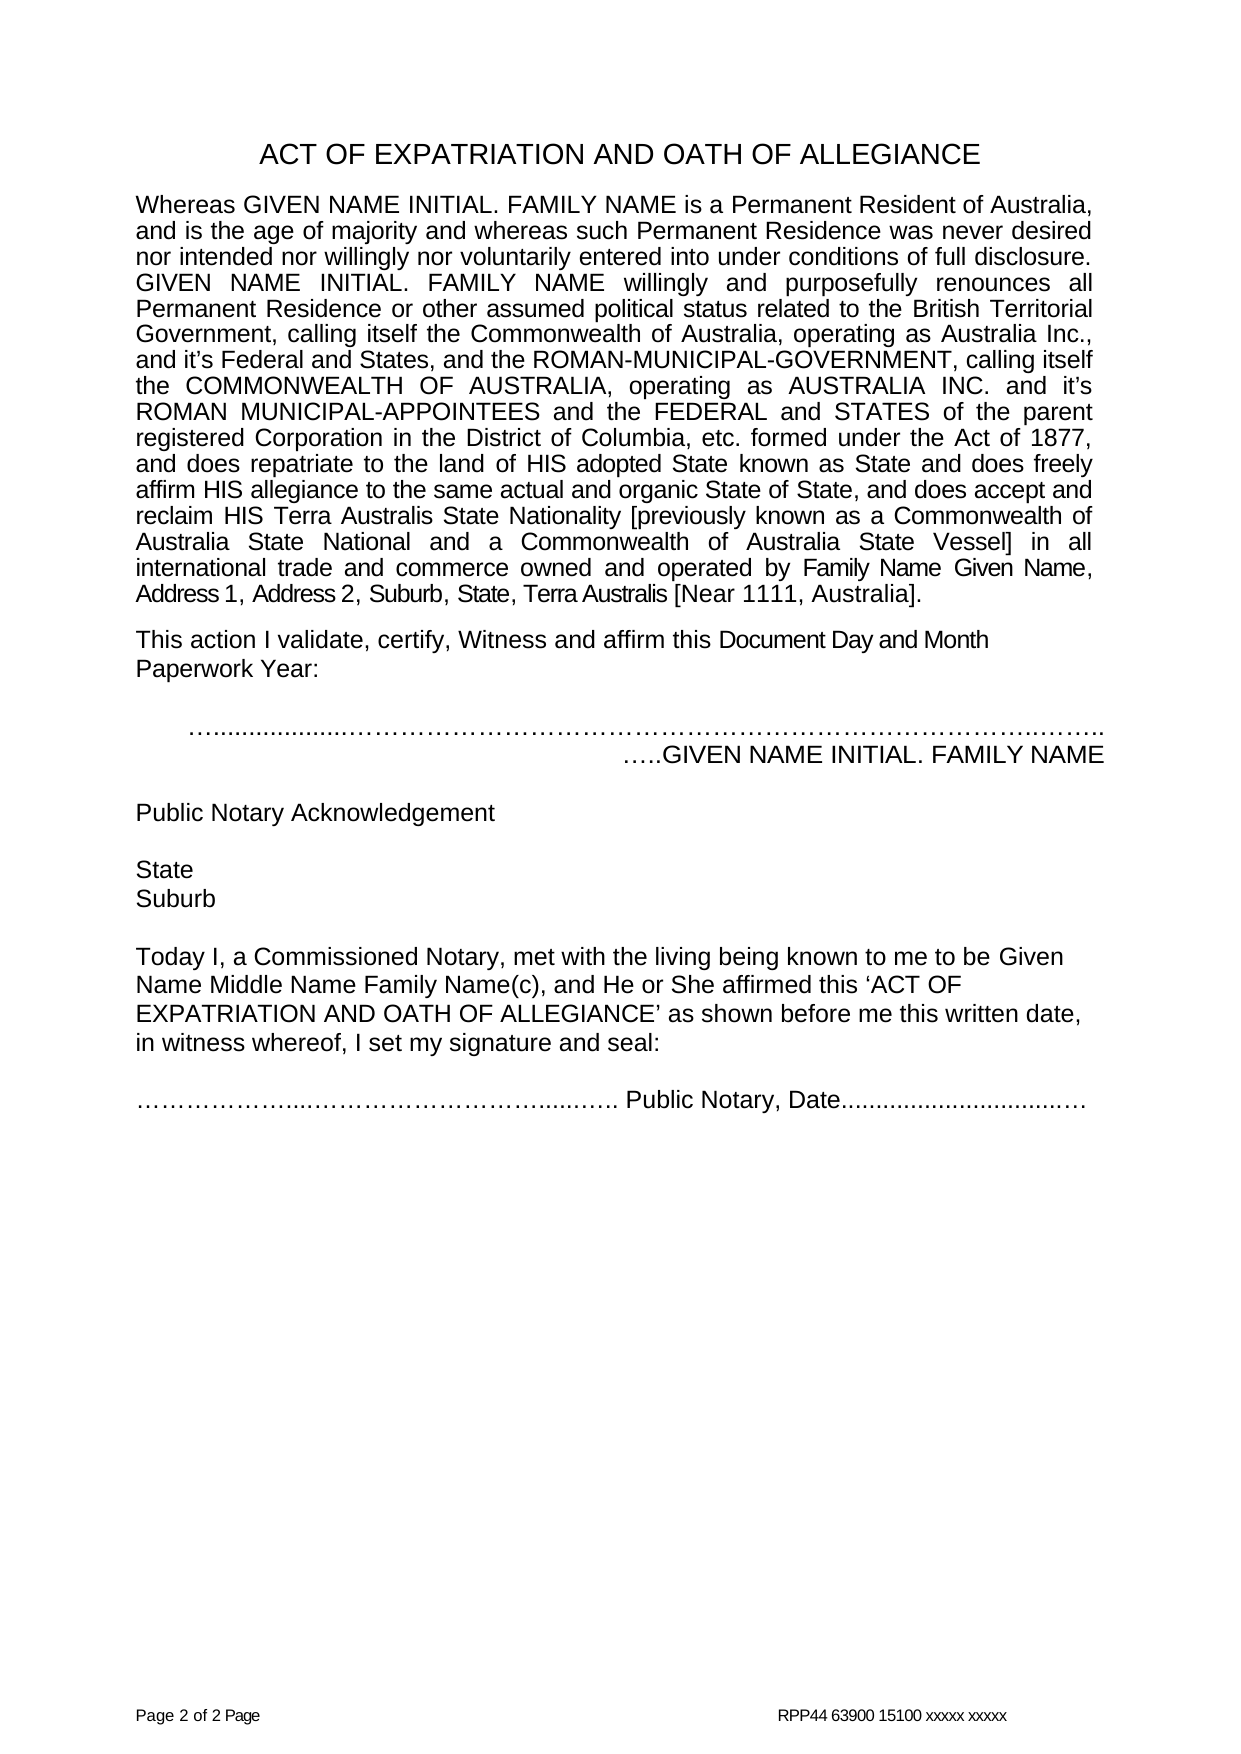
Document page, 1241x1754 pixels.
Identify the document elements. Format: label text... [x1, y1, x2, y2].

text Suburb [135, 884, 1105, 913]
title ACT OF EXPATRIATION AND OATH OF ALLEGIANCE [135, 137, 1105, 171]
text Whereas Given Name Initial. Family Name is a Permanent Resident of Australia, and is the age of majority and whereas such Permanent Residence was never desired nor intended nor willingly nor voluntarily entered into under conditions of full disclosure. Given Name Initial. Family Name willingly and purposefully renounces all Permanent Residence or other assumed political status related to the British Territorial Government, calling itself the Commonwealth of Australia, operating as Australia Inc., and it’s Federal and States, and the ROMAN-MUNICIPAL-GOVERNMENT, calling itself the COMMONWEALTH OF AUSTRALIA, operating as AUSTRALIA INC. and it’s ROMAN MUNICIPAL-APPOINTEES and the FEDERAL and STATES of the parent registered Corporation in the District of Columbia, etc. formed under the Act of 1877, and does repatriate to the land of his adopted State known as State and does freely affirm his allegiance to the same actual and organic State of State, and does accept and reclaim his Terra Australis State Nationality [previously known as a Commonwealth of Australia State National and a Commonwealth of Australia State Vessel] in all international trade and commerce owned and operated by Family Name Given Name, Address 1, Address 2, Suburb, State, Terra Australis [Near 1111, Australia]. [135, 193, 1093, 608]
text Public Notary Acknowledgement [135, 798, 1105, 827]
text …...................……………………………………………………………………..……..…..Given Name Initial. Family Name [135, 712, 1105, 769]
text Today I, a Commissioned Notary, met with the living being known to me to be Given Name Middle Name Family Name(c), and He or She affirmed this ‘ACT OF EXPATRIATION AND OATH OF ALLEGIANCE’ as shown before me this written date, in witness whereof, I set my signature and seal: [135, 942, 1105, 1057]
text State [135, 855, 1105, 884]
text This action I validate, certify, Witness and affirm this Document Day and Month Paperwork Year: [135, 625, 1105, 683]
text ………………....………………………......….. Public Notary, Date................................… [135, 1085, 1105, 1114]
